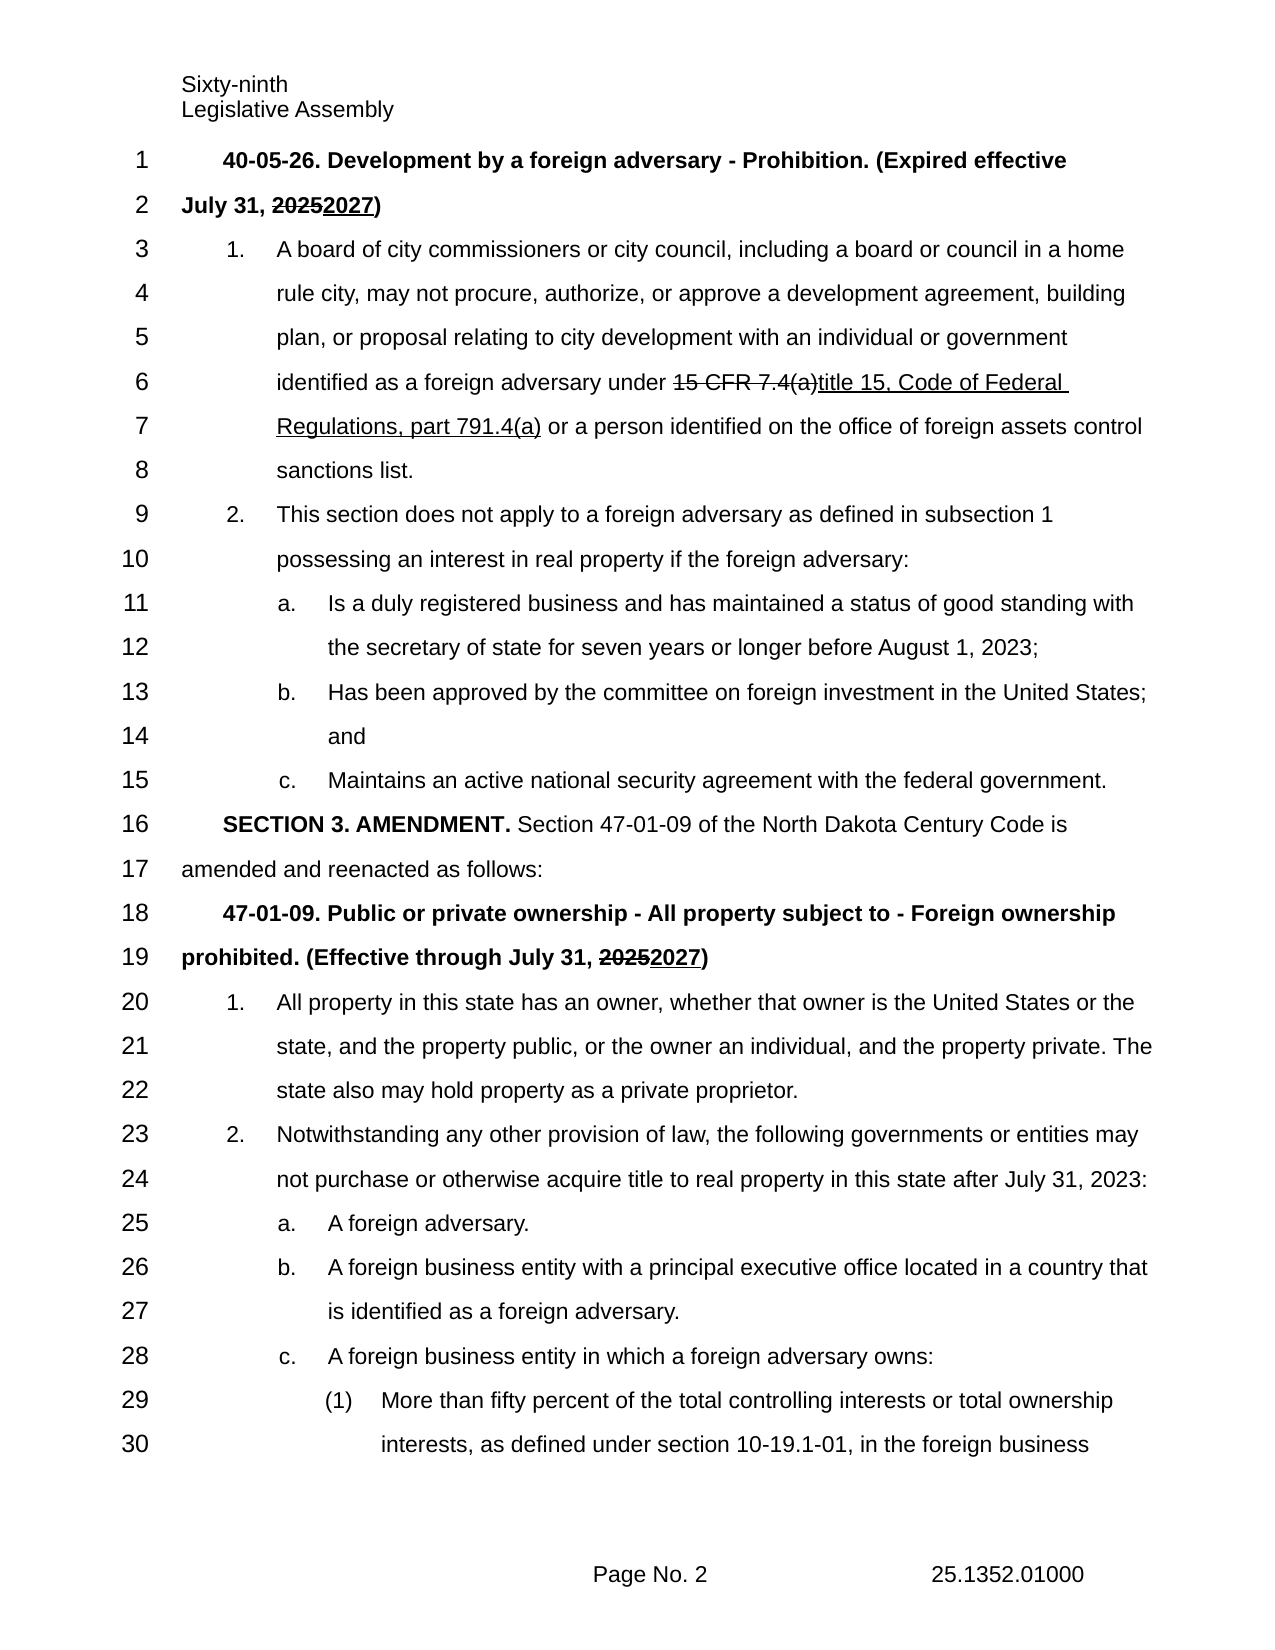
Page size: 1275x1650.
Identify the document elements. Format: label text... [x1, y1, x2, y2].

text a. Is a duly registered business and has maintained a status of good standing with the secretary of state for seven years or longer before August 1, 2023; [181, 576, 1154, 664]
text c. A foreign business entity in which a foreign adversary owns: [181, 1329, 1154, 1373]
text b. Has been approved by the committee on foreign investment in the United States; and [181, 664, 1154, 753]
text 2. This section does not apply to a foreign adversary as defined in subsection 1 possessing an interest in real property if the foreign adversary: [181, 487, 1154, 576]
text b. A foreign business entity with a principal executive office located in a country that is identified as a foreign adversary. [181, 1240, 1154, 1329]
text (1) More than fifty percent of the total controlling interests or total ownership interests, as defined under section 10‑19.1‑01, in the foreign business [181, 1373, 1154, 1461]
text c. Maintains an active national security agreement with the federal government. [181, 753, 1154, 797]
text 1. All property in this state has an owner, whether that owner is the United States or the state, and the property public, or the owner an individual, and the property private. The state also may hold property as a private proprietor. [181, 974, 1154, 1107]
subtitle 47‑01‑09. Public or private ownership ‑ All property subject to ‑ Foreign ownership prohibited. (Effective through July 31, 20252027) [181, 886, 1154, 974]
text 1. A board of city commissioners or city council, including a board or council in a home rule city, may not procure, authorize, or approve a development agreement, building plan, or proposal relating to city development with an individual or government identified as a foreign adversary under 15 CFR 7.4(a)title 15, Code of Federal Regulations, part 791.4(a) or a person identified on the office of foreign assets control sanctions list. [181, 222, 1154, 487]
text 2. Notwithstanding any other provision of law, the following governments or entities may not purchase or otherwise acquire title to real property in this state after July 31, 2023: [181, 1107, 1154, 1196]
text a. A foreign adversary. [181, 1196, 1154, 1240]
text SECTION 3. AMENDMENT. Section 47‑01‑09 of the North Dakota Century Code is amended and reenacted as follows: [181, 797, 1154, 886]
subtitle 40‑05‑26. Development by a foreign adversary ‑ Prohibition. (Expired effective July 31, 20252027) [181, 133, 1154, 222]
